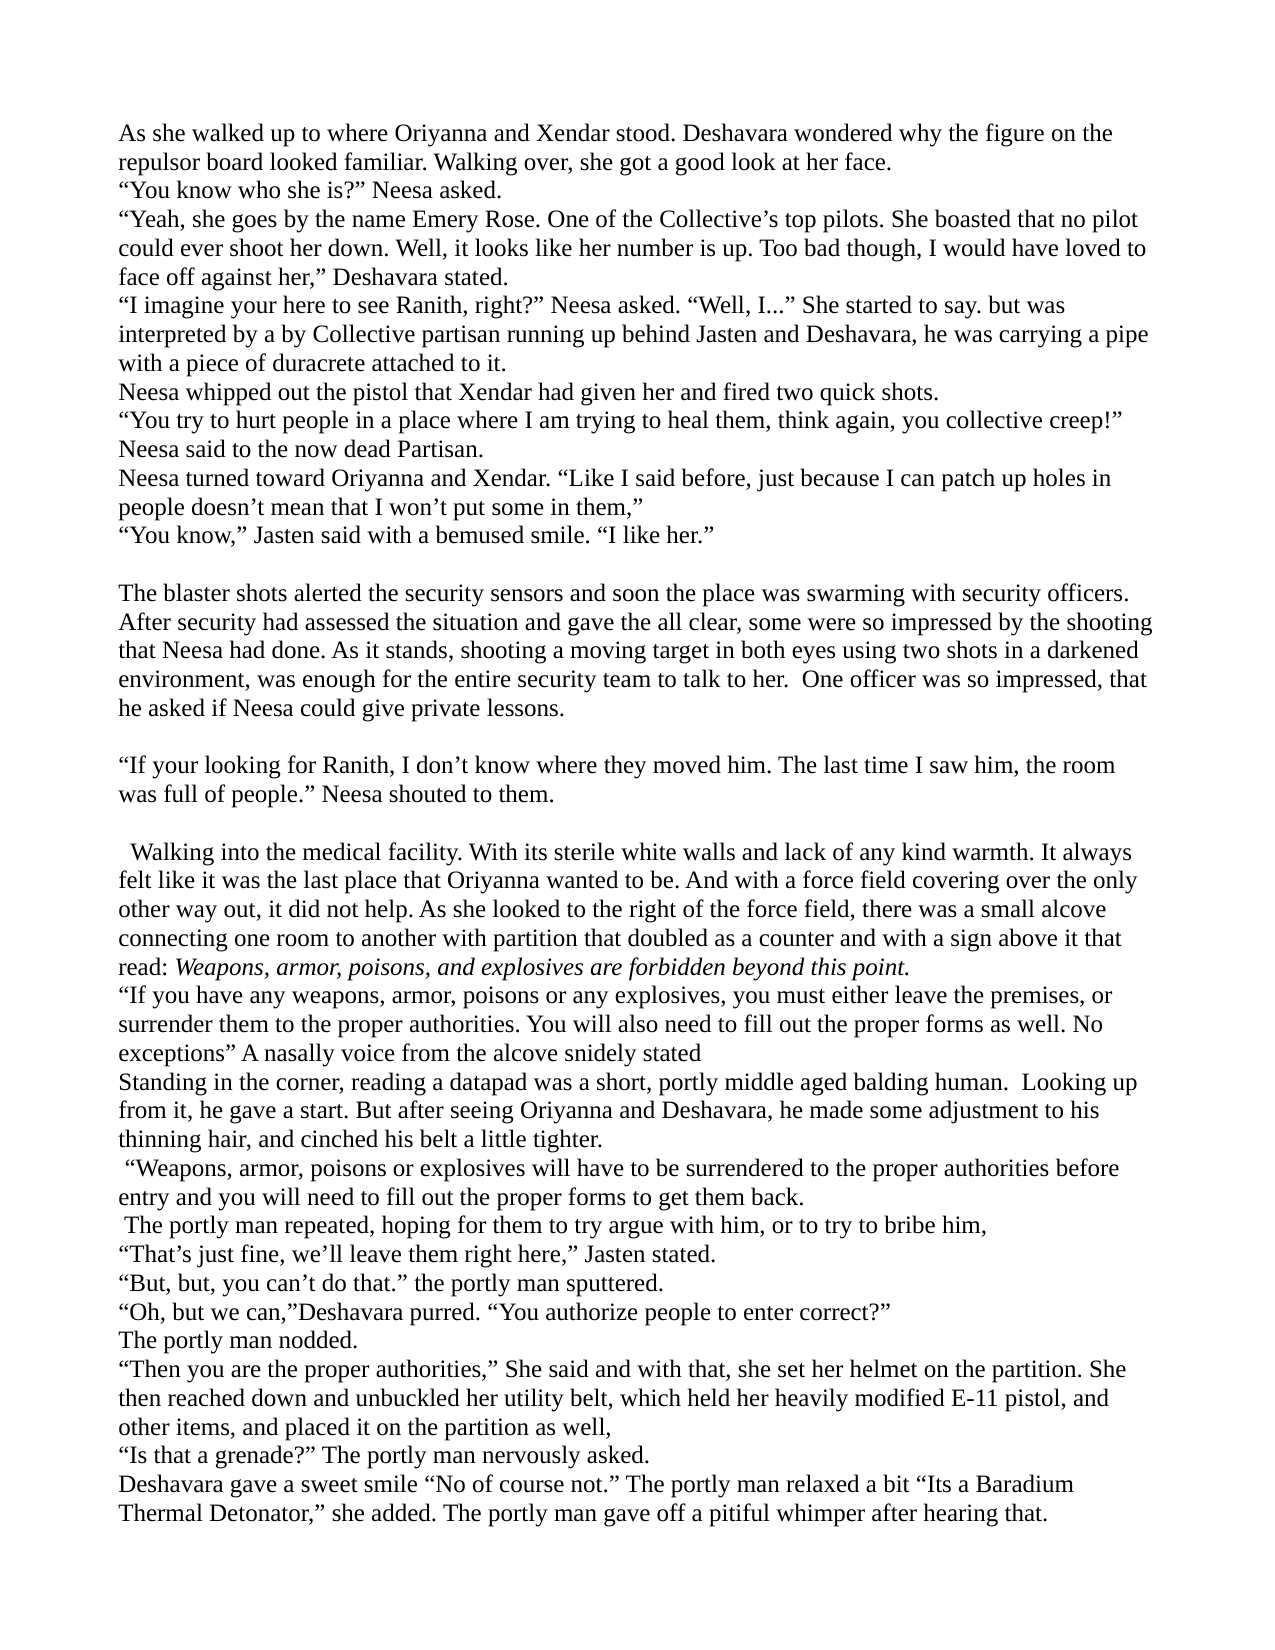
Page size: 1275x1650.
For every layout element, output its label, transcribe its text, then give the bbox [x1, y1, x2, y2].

text Neesa turned toward Oriyanna and Xendar. “Like I said before, just because I can patch up holes in people doesn’t mean that I won’t put some in them,” [118, 463, 1157, 521]
text “You know,” Jasten said with a bemused smile. “I like her.” [118, 521, 1157, 549]
text After security had assessed the situation and gave the all clear, some were so impressed by the shooting that Neesa had done. As it stands, shooting a moving target in both eyes using two shots in a darkened environment, was enough for the entire security team to talk to her. One officer was so impressed, that he asked if Neesa could give private lessons. [118, 607, 1157, 722]
text Standing in the corner, reading a datapad was a short, portly middle aged balding human. Looking up from it, he gave a start. But after seeing Oriyanna and Deshavara, he made some adjustment to his thinning hair, and cinched his belt a little tighter. [118, 1067, 1157, 1153]
text “Then you are the proper authorities,” She said and with that, she set her helmet on the partition. She then reached down and unbuckled her utility belt, which held her heavily modified E-11 pistol, and other items, and placed it on the partition as well, [118, 1354, 1157, 1441]
text The blaster shots alerted the security sensors and soon the place was swarming with security officers. [118, 578, 1157, 607]
text “If you have any weapons, armor, poisons or any explosives, you must either leave the premises, or surrender them to the proper authorities. You will also need to fill out the proper forms as well. No exceptions” A nasally voice from the alcove snidely stated [118, 981, 1157, 1067]
text Neesa whipped out the pistol that Xendar had given her and fired two quick shots. [118, 377, 1157, 406]
text “Oh, but we can,”Deshavara purred. “You authorize people to enter correct?” [118, 1297, 1157, 1326]
text “You know who she is?” Neesa asked. [118, 176, 1157, 204]
text “If your looking for Ranith, I don’t know where they moved him. The last time I saw him, the room was full of people.” Neesa shouted to them. [118, 751, 1157, 808]
text “You try to hurt people in a place where I am trying to heal them, think again, you collective creep!” Neesa said to the now dead Partisan. [118, 406, 1157, 463]
text “Yeah, she goes by the name Emery Rose. One of the Collective’s top pilots. She boasted that no pilot could ever shoot her down. Well, it looks like her number is up. Too bad though, I would have loved to face off against her,” Deshavara stated. [118, 204, 1157, 291]
text The portly man repeated, hoping for them to try argue with him, or to try to bribe him, [118, 1211, 1157, 1239]
text Deshavara gave a sweet smile “No of course not.” The portly man relaxed a bit “Its a Baradium Thermal Detonator,” she added. The portly man gave off a pitiful whimper after hearing that. [118, 1469, 1157, 1527]
text As she walked up to where Oriyanna and Xendar stood. Deshavara wondered why the figure on the repulsor board looked familiar. Walking over, she got a good look at her face. [118, 118, 1157, 176]
text “But, but, you can’t do that.” the portly man sputtered. [118, 1268, 1157, 1297]
text The portly man nodded. [118, 1326, 1157, 1354]
text “Weapons, armor, poisons or explosives will have to be surrendered to the proper authorities before entry and you will need to fill out the proper forms to get them back. [118, 1153, 1157, 1211]
text “I imagine your here to see Ranith, right?” Neesa asked. “Well, I...” She started to say. but was interpreted by a by Collective partisan running up behind Jasten and Deshavara, he was carrying a pipe with a piece of duracrete attached to it. [118, 291, 1157, 377]
text “That’s just fine, we’ll leave them right here,” Jasten stated. [118, 1239, 1157, 1268]
text “Is that a grenade?” The portly man nervously asked. [118, 1441, 1157, 1469]
text Walking into the medical facility. With its sterile white walls and lack of any kind warmth. It always felt like it was the last place that Oriyanna wanted to be. And with a force field covering over the only other way out, it did not help. As she looked to the right of the force field, there was a small alcove connecting one room to another with partition that doubled as a counter and with a sign above it that read: Weapons, armor, poisons, and explosives are forbidden beyond this point. [118, 837, 1157, 981]
